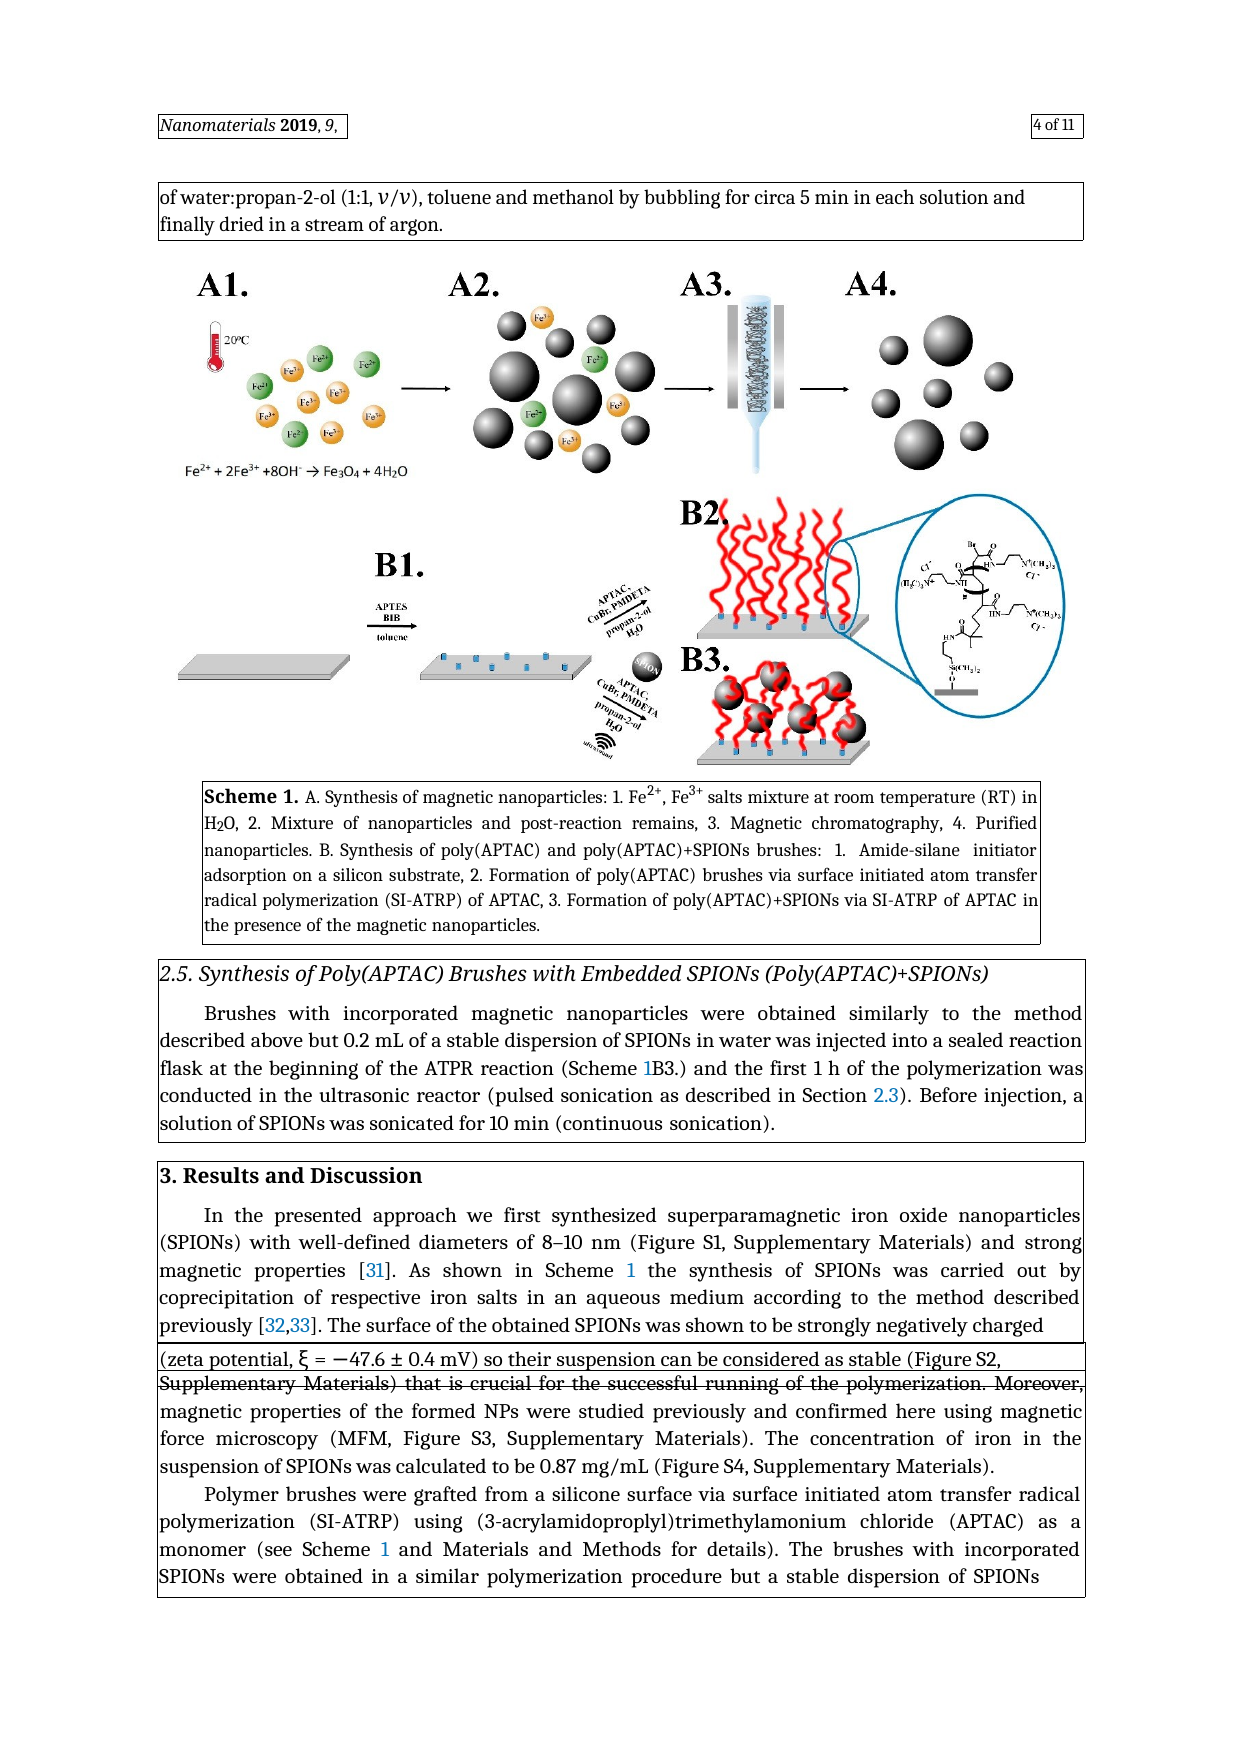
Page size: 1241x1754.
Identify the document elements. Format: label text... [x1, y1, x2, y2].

text Supplementary Materials) that is crucial for the successful running of the polymerization. Moreover, magnetic properties of the formed NPs were studied previously and confirmed here using magnetic force microscopy (MFM, Figure S3, Supplementary Materials). The concentration of iron in the suspension of SPIONs was calculated to be 0.87 mg/mL (Figure S4, Supplementary Materials). [159, 1372, 1083, 1478]
text (zeta potential, ξ = −47.6 ± 0.4 mV) so their suspension can be considered as stable (Figure S2, [159, 1343, 1085, 1370]
text 4 of 11 [1033, 115, 1083, 134]
text Polymer brushes were grafted from a silicone surface via surface initiated atom transfer radical polymerization (SI-ATRP) using (3-acrylamidoproplyl)trimethylamonium chloride (APTAC) as a monomer (see Scheme 1 and Materials and Methods for details). The brushes with incorporated SPIONs were obtained in a similar polymerization procedure but a stable dispersion of SPIONs [159, 1482, 1081, 1589]
text Nanomaterials 2019, 9, 456 [159, 115, 347, 138]
text 3. Results and Discussion [159, 1162, 1083, 1189]
text 2.5. Synthesis of Poly(APTAC) Brushes with Embedded SPIONs (Poly(APTAC)+SPIONs) [159, 960, 1085, 987]
text of water:propan-2-ol (1:1, v/v), toluene and methanol by bubbling for circa 5 min in each solution and finally dried in a stream of argon. [159, 183, 1083, 237]
picture [175, 270, 1070, 766]
text Scheme 1. A. Synthesis of magnetic nanoparticles: 1. Fe2+, Fe3+ salts mixture at room temperature (RT) in H2O, 2. Mixture of nanoparticles and post-reaction remains, 3. Magnetic chromatography, 4. Purified nanoparticles. B. Synthesis of poly(APTAC) and poly(APTAC)+SPIONs brushes: 1. Amide-silane initiator adsorption on a silicon substrate, 2. Formation of poly(APTAC) brushes via surface initiated atom transfer radical polymerization (SI-ATRP) of APTAC, 3. Formation of poly(APTAC)+SPIONs via SI-ATRP of APTAC in the presence of the magnetic nanoparticles. [204, 782, 1038, 936]
text In the presented approach we first synthesized superparamagnetic iron oxide nanoparticles (SPIONs) with well-defined diameters of 8–10 nm (Figure S1, Supplementary Materials) and strong magnetic properties [31]. As shown in Scheme 1 the synthesis of SPIONs was carried out by coprecipitation of respective iron salts in an aqueous medium according to the method described previously [32,33]. The surface of the obtained SPIONs was shown to be strongly negatively charged [159, 1203, 1082, 1337]
text Brushes with incorporated magnetic nanoparticles were obtained similarly to the method described above but 0.2 mL of a stable dispersion of SPIONs in water was injected into a sealed reaction flask at the beginning of the ATPR reaction (Scheme 1B3.) and the first 1 h of the polymerization was conducted in the ultrasonic reactor (pulsed sonication as described in Section 2.3). Before injection, a solution of SPIONs was sonicated for 10 min (continuous sonication). [159, 1002, 1083, 1136]
